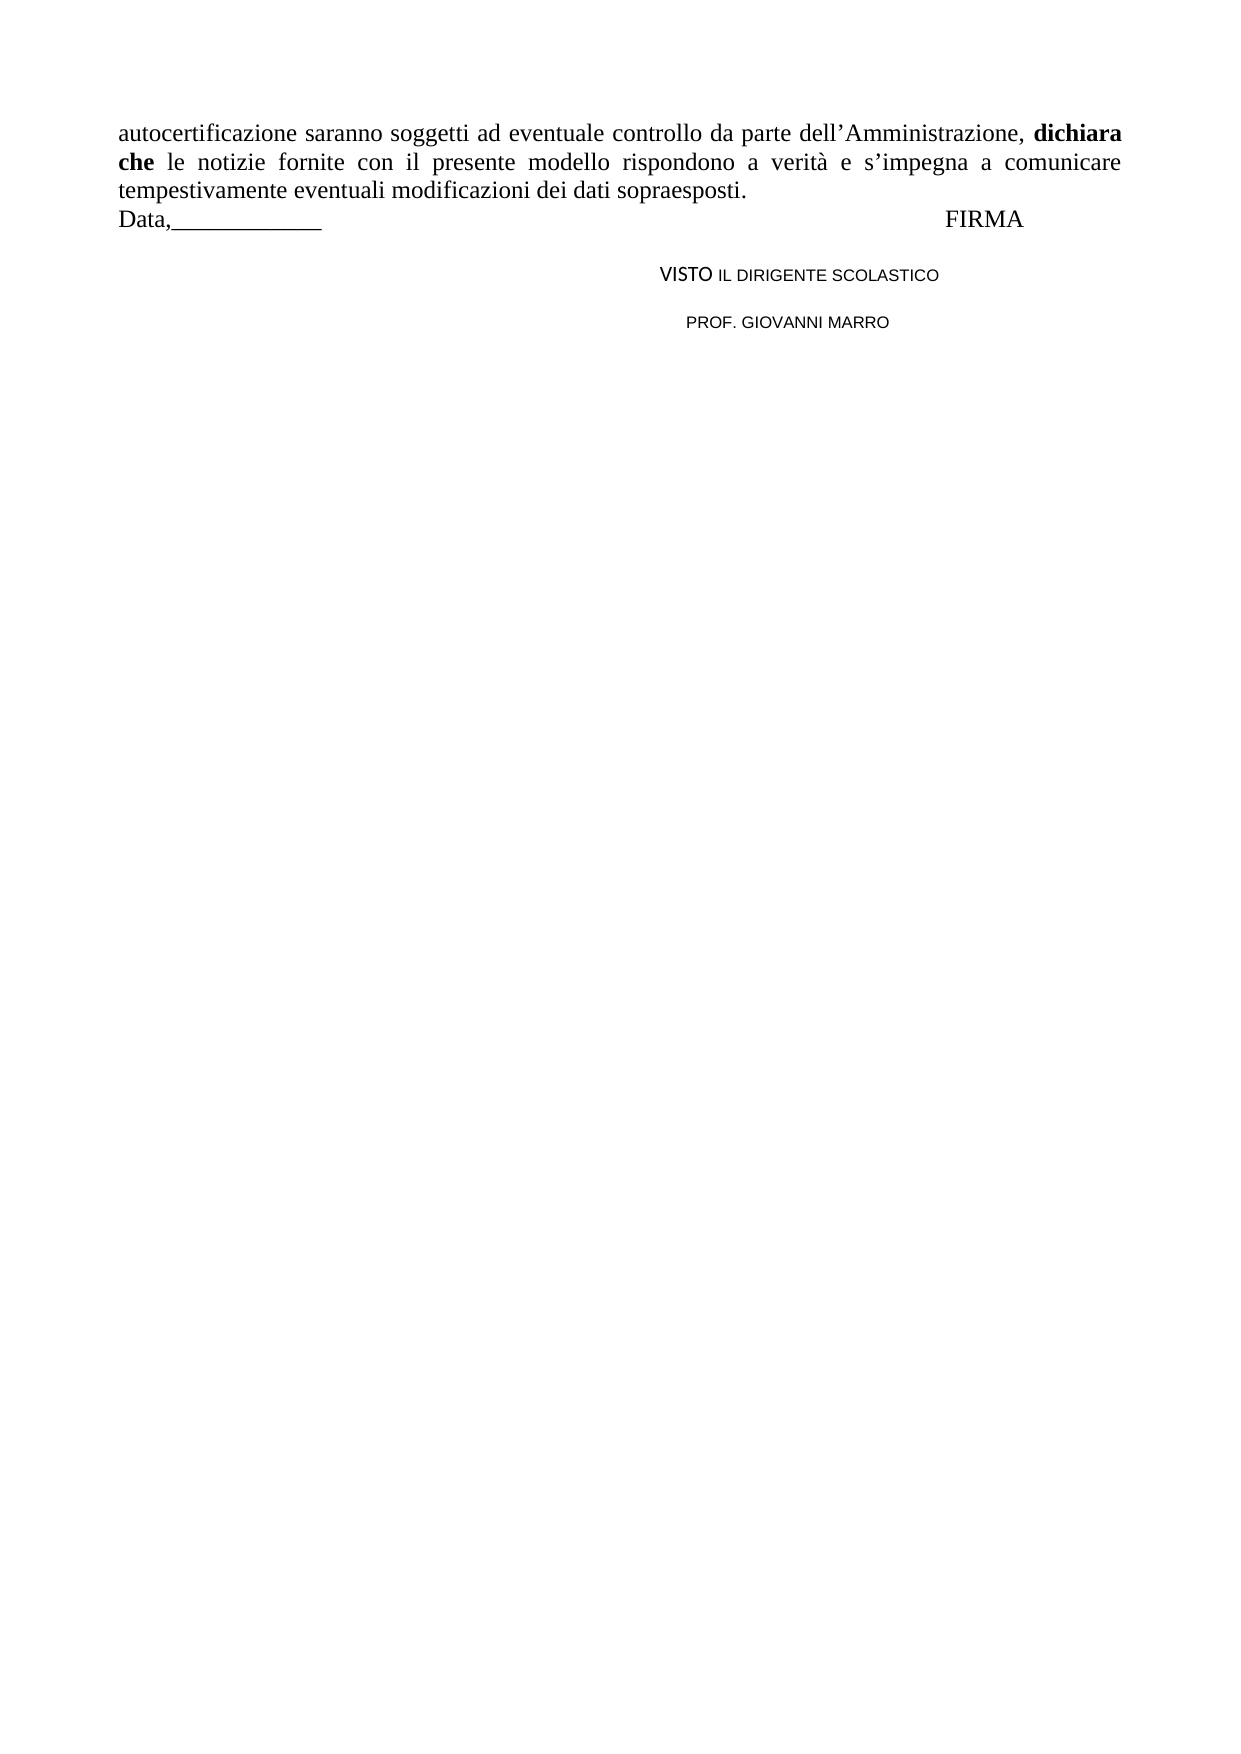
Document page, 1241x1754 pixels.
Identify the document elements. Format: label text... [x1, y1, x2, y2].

text VISTO IL DIRIGENTE SCOLASTICO [635, 260, 1122, 286]
text Data,____________ FIRMA [118, 204, 1122, 233]
text autocertificazione saranno soggetti ad eventuale controllo da parte dell’Amministrazione, dichiara che le notizie fornite con il presente modello rispondono a verità e s’impegna a comunicare tempestivamente eventuali modificazioni dei dati sopraesposti. [118, 118, 1122, 204]
text PROF. GIOVANNI MARRO [635, 312, 1122, 332]
